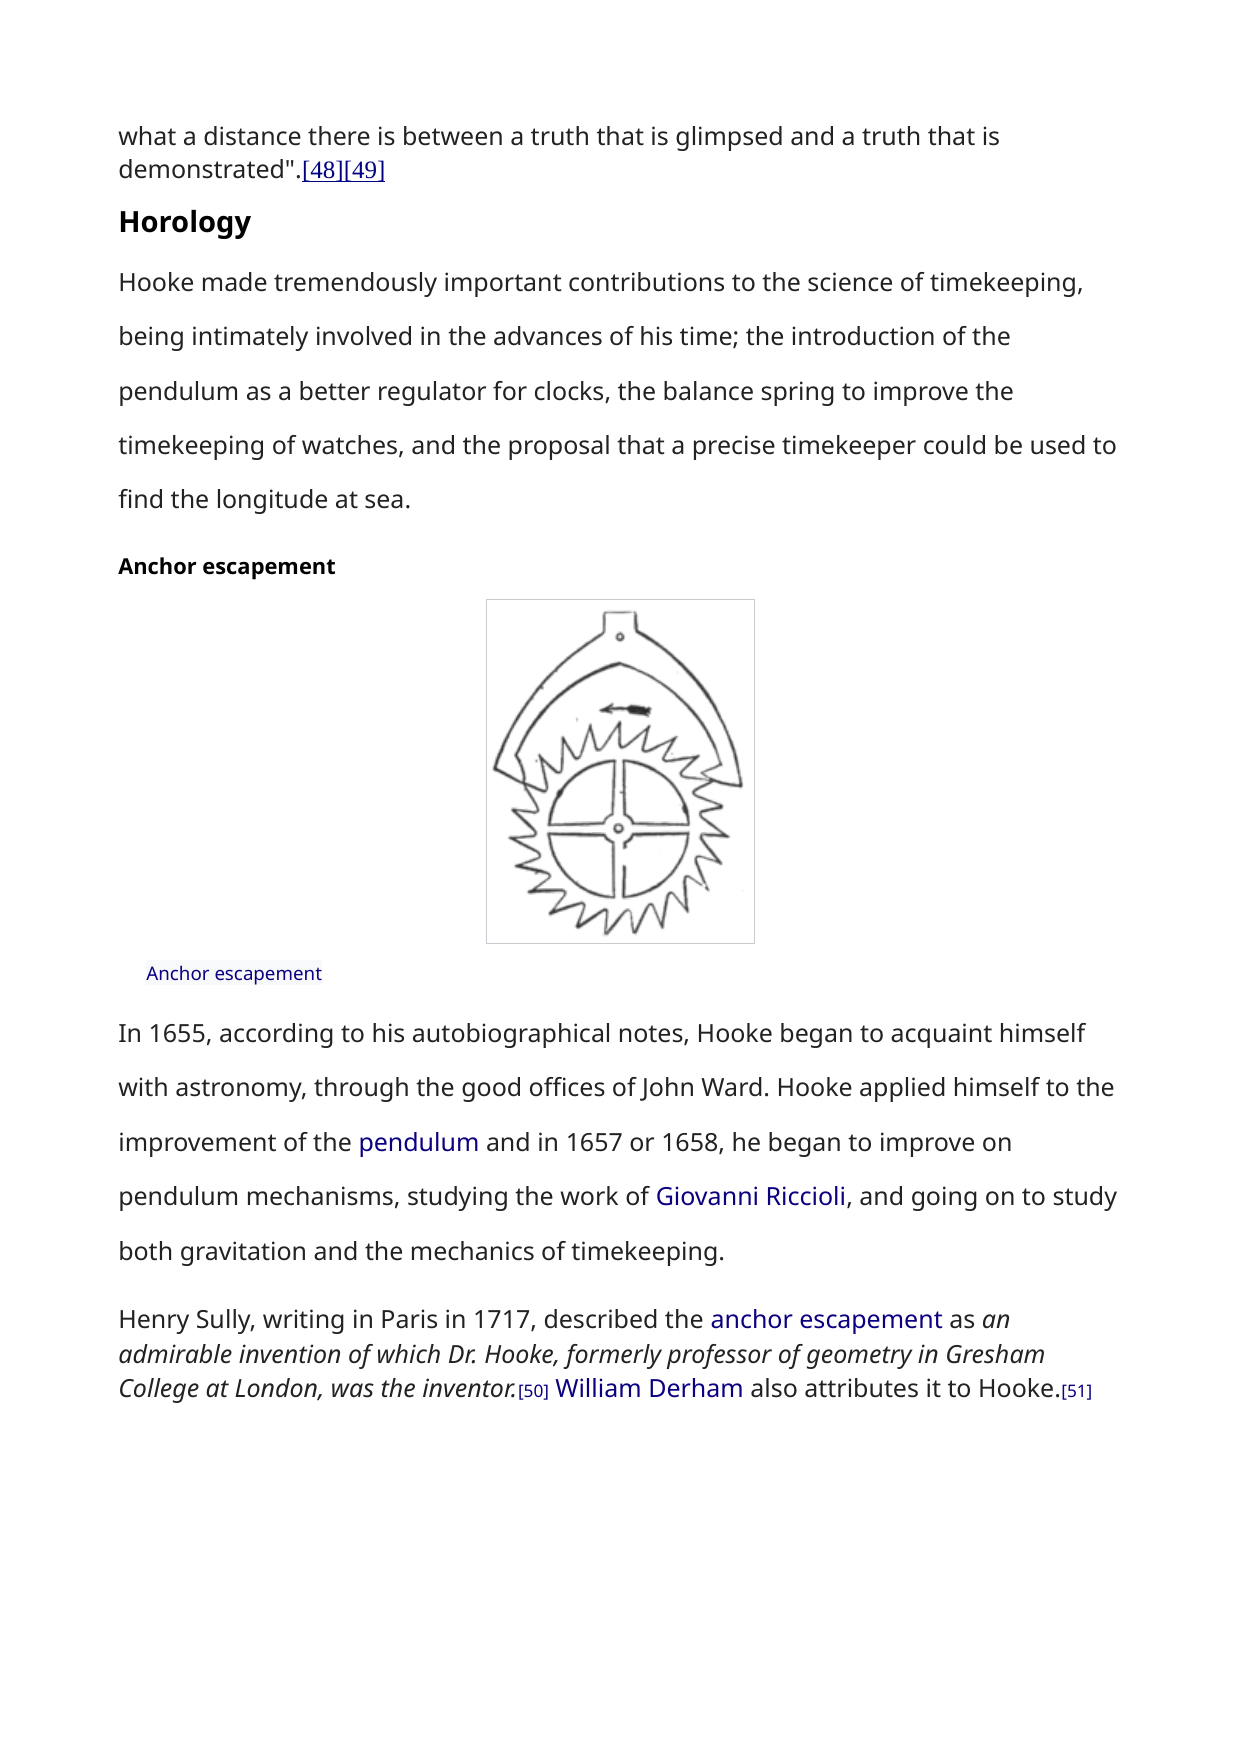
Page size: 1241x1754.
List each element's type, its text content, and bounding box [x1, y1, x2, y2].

text Anchor escapement [123, 960, 1122, 985]
subtitle Horology [118, 201, 1122, 241]
subtitle Anchor escapement [118, 551, 1122, 581]
text what a distance there is between a truth that is glimpsed and a truth that is demonstrated".[48][49] [118, 118, 1122, 186]
text Henry Sully, writing in Paris in 1717, described the anchor escapement as an admirable invention of which Dr. Hooke, formerly professor of geometry in Gresham College at London, was the inventor.[50] William Derham also attributes it to Hooke.[51] [118, 1302, 1122, 1404]
picture [488, 601, 752, 940]
text In 1655, according to his autobiographical notes, Hooke began to acquaint himself with astronomy, through the good offices of John Ward. Hooke applied himself to the improvement of the pendulum and in 1657 or 1658, he began to improve on pendulum mechanisms, studying the work of Giovanni Riccioli, and going on to study both gravitation and the mechanics of timekeeping. [118, 1015, 1122, 1267]
text Hooke made tremendously important contributions to the science of timekeeping, being intimately involved in the advances of his time; the introduction of the pendulum as a better regulator for clocks, the balance spring to improve the timekeeping of watches, and the proposal that a precise timekeeper could be used to find the longitude at sea. [118, 264, 1122, 516]
